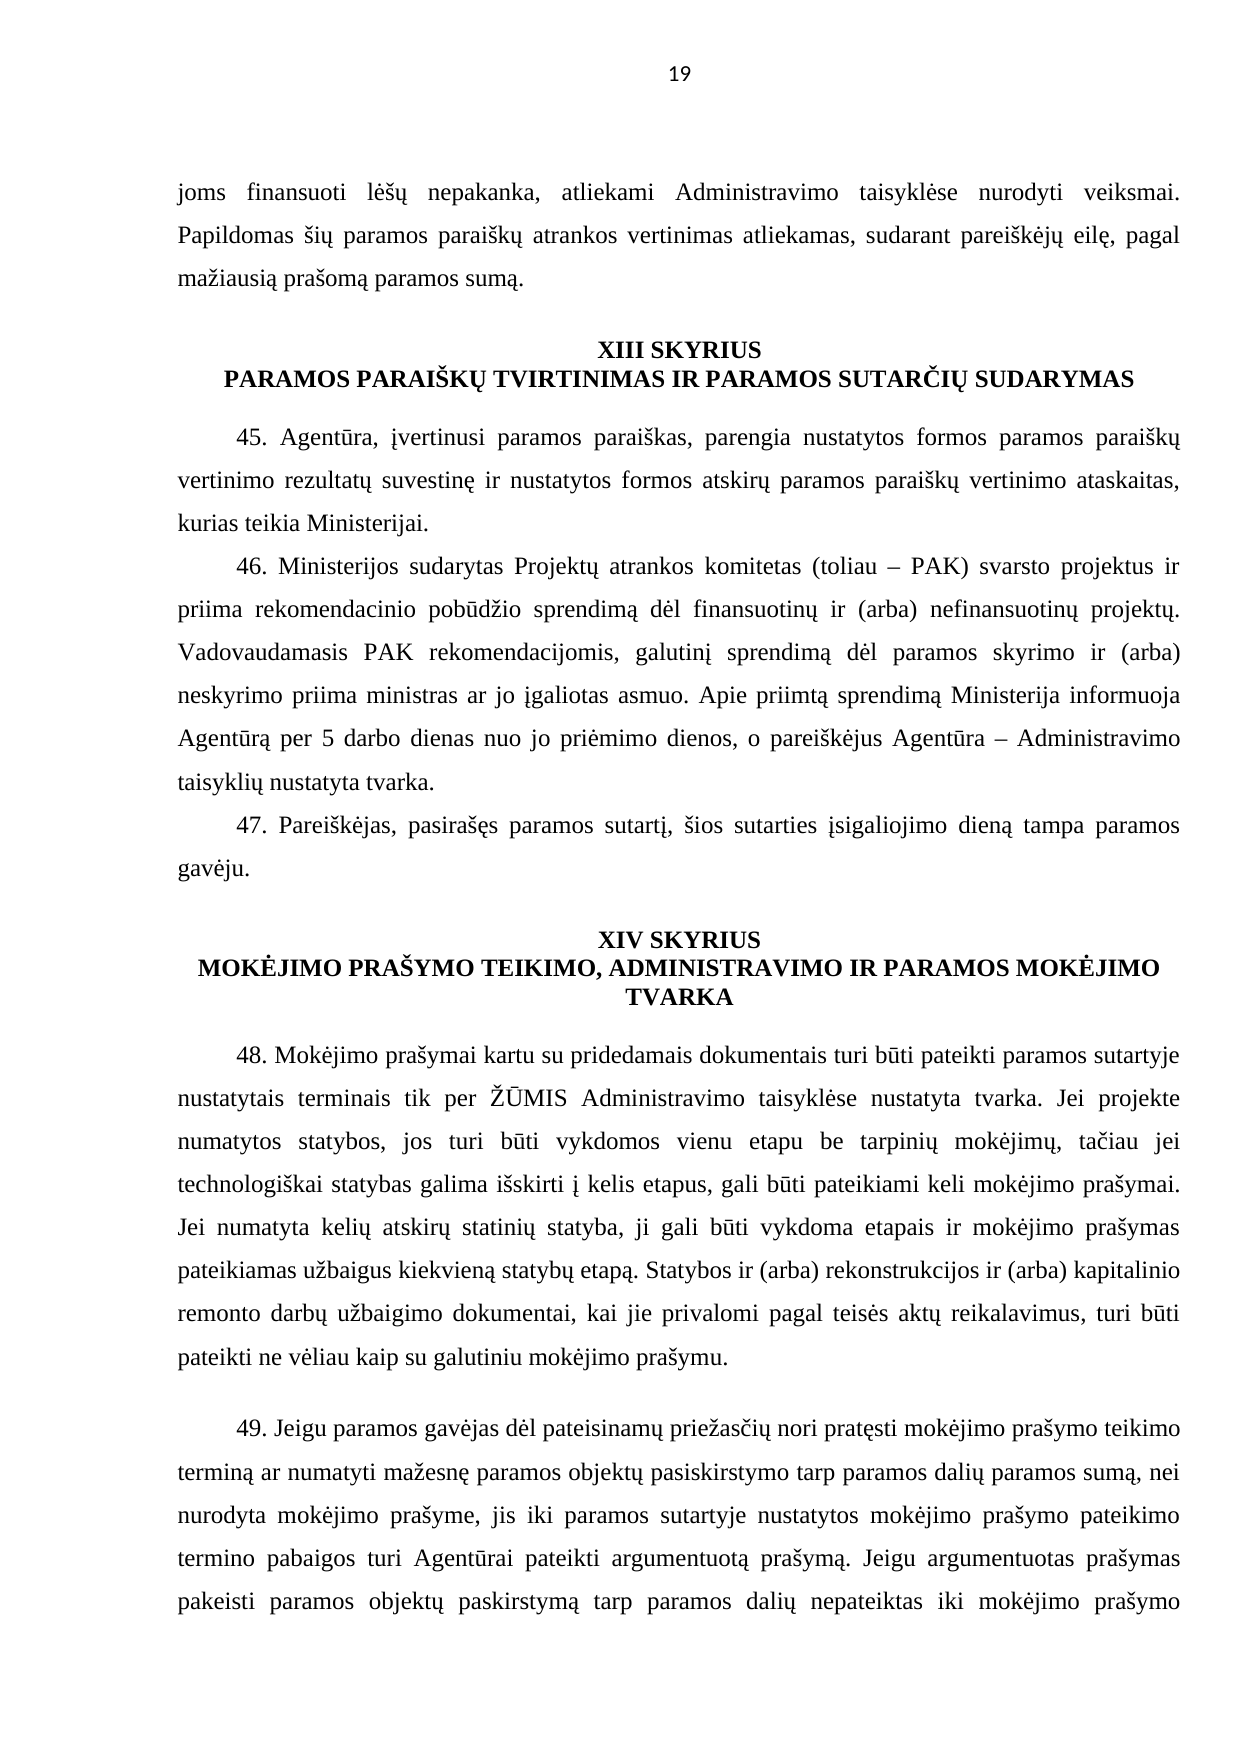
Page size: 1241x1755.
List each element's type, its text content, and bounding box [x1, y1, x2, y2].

text MOKĖJIMO PRAŠYMO TEIKIMO, ADMINISTRAVIMO IR PARAMOS MOKĖJIMO TVARKA [177, 953, 1181, 1011]
text joms finansuoti lėšų nepakanka, atliekami Administravimo taisyklėse nurodyti veiksmai. Papildomas šių paramos paraiškų atrankos vertinimas atliekamas, sudarant pareiškėjų eilę, pagal mažiausią prašomą paramos sumą. [177, 177, 1181, 292]
text XIV SKYRIUS [177, 925, 1181, 953]
text 46. Ministerijos sudarytas Projektų atrankos komitetas (toliau – PAK) svarsto projektus ir priima rekomendacinio pobūdžio sprendimą dėl finansuotinų ir (arba) nefinansuotinų projektų. Vadovaudamasis PAK rekomendacijomis, galutinį sprendimą dėl paramos skyrimo ir (arba) neskyrimo priima ministras ar jo įgaliotas asmuo. Apie priimtą sprendimą Ministerija informuoja Agentūrą per 5 darbo dienas nuo jo priėmimo dienos, o pareiškėjus Agentūra – Administravimo taisyklių nustatyta tvarka. [177, 551, 1181, 795]
text 45. Agentūra, įvertinusi paramos paraiškas, parengia nustatytos formos paramos paraiškų vertinimo rezultatų suvestinę ir nustatytos formos atskirų paramos paraiškų vertinimo ataskaitas, kurias teikia Ministerijai. [177, 422, 1181, 537]
text 49. Jeigu paramos gavėjas dėl pateisinamų priežasčių nori pratęsti mokėjimo prašymo teikimo terminą ar numatyti mažesnę paramos objektų pasiskirstymo tarp paramos dalių paramos sumą, nei nurodyta mokėjimo prašyme, jis iki paramos sutartyje nustatytos mokėjimo prašymo pateikimo termino pabaigos turi Agentūrai pateikti argumentuotą prašymą. Jeigu argumentuotas prašymas pakeisti paramos objektų paskirstymą tarp paramos dalių nepateiktas iki mokėjimo prašymo [177, 1413, 1181, 1615]
text 47. Pareiškėjas, pasirašęs paramos sutartį, šios sutarties įsigaliojimo dieną tampa paramos gavėju. [177, 810, 1181, 882]
text PARAMOS PARAIŠKŲ TVIRTINIMAS IR PARAMOS SUTARČIŲ SUDARYMAS [177, 364, 1181, 393]
text 48. Mokėjimo prašymai kartu su pridedamais dokumentais turi būti pateikti paramos sutartyje nustatytais terminais tik per ŽŪMIS Administravimo taisyklėse nustatyta tvarka. Jei projekte numatytos statybos, jos turi būti vykdomos vienu etapu be tarpinių mokėjimų, tačiau jei technologiškai statybas galima išskirti į kelis etapus, gali būti pateikiami keli mokėjimo prašymai. Jei numatyta kelių atskirų statinių statyba, ji gali būti vykdoma etapais ir mokėjimo prašymas pateikiamas užbaigus kiekvieną statybų etapą. Statybos ir (arba) rekonstrukcijos ir (arba) kapitalinio remonto darbų užbaigimo dokumentai, kai jie privalomi pagal teisės aktų reikalavimus, turi būti pateikti ne vėliau kaip su galutiniu mokėjimo prašymu. [177, 1040, 1181, 1370]
text XIII SKYRIUS [177, 335, 1181, 364]
